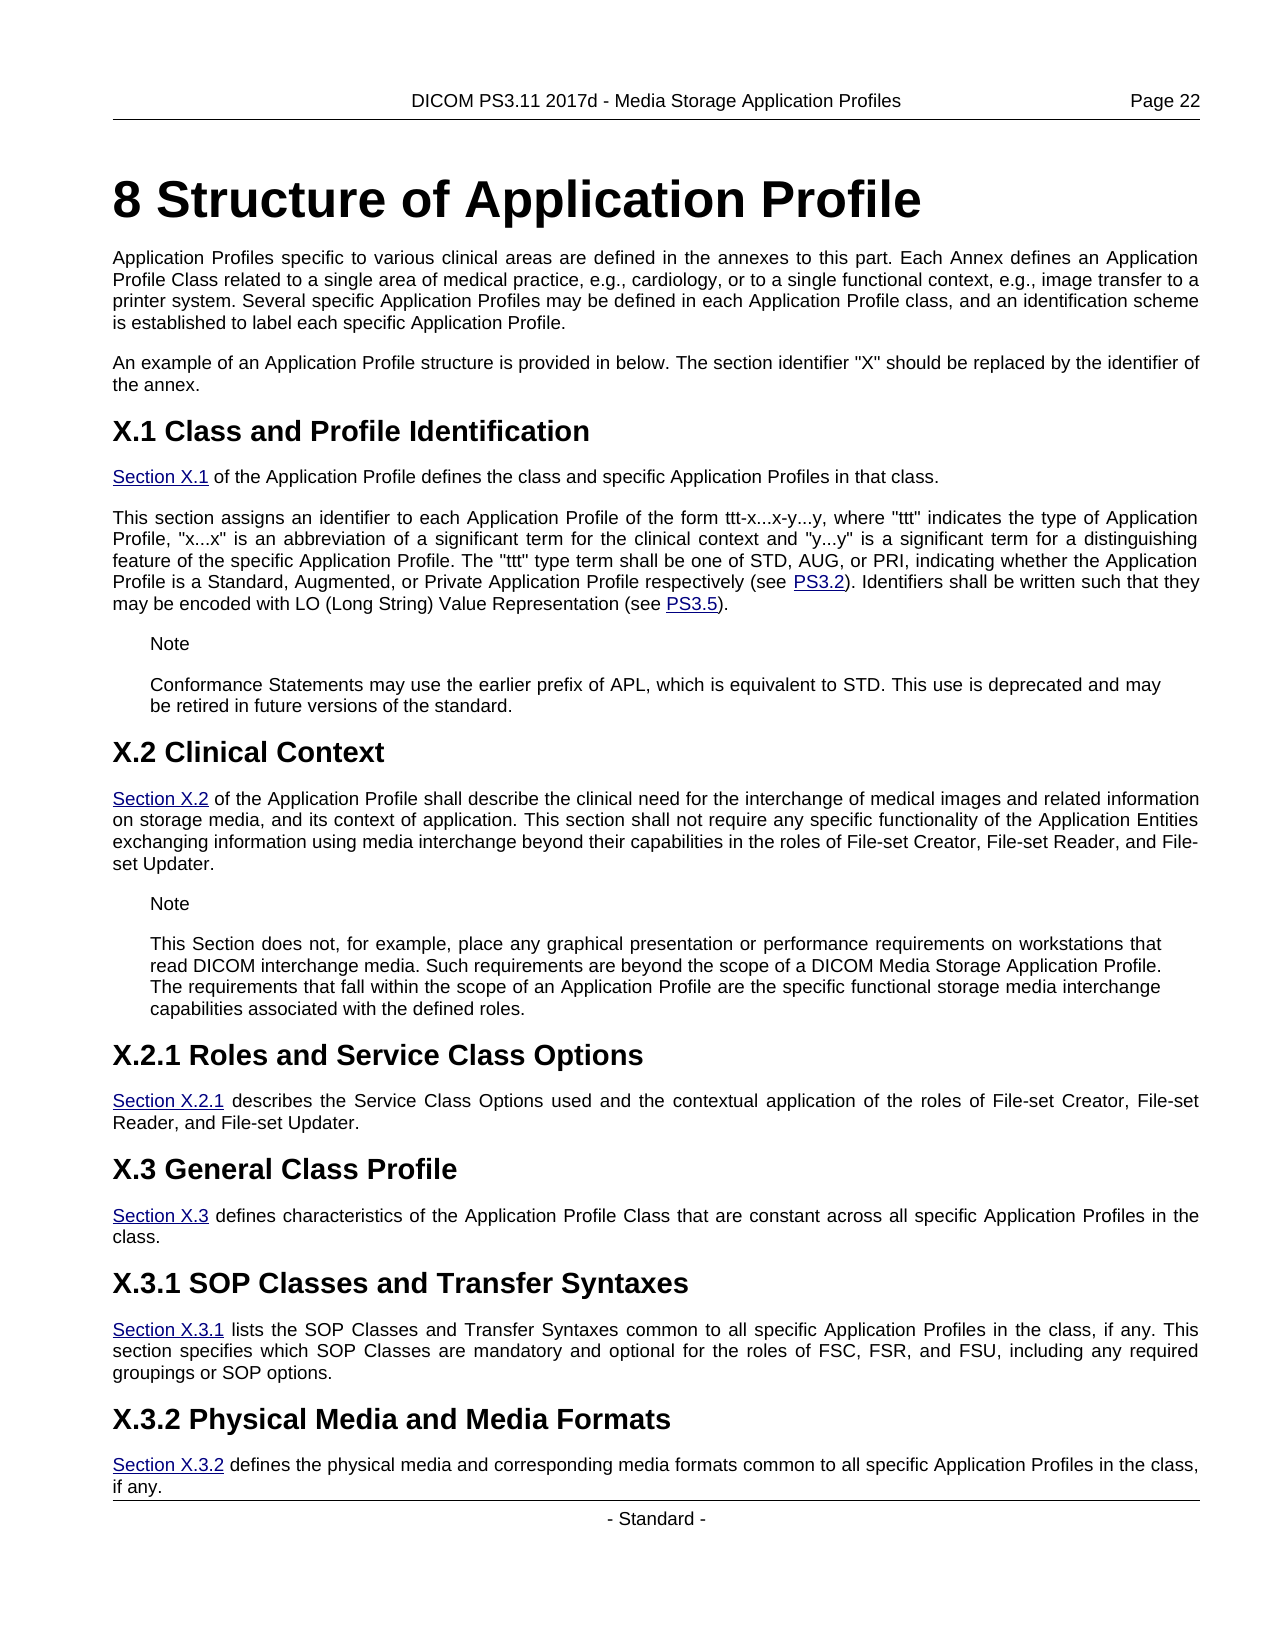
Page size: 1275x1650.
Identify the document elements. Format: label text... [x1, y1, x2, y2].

text Section X.2 of the Application Profile shall describe the clinical need for the interchange of medical images and related information on storage media, and its context of application. This section shall not require any specific functionality of the Application Entities exchanging information using media interchange beyond their capabilities in the roles of File-set Creator, File-set Reader, and File-set Updater. [112, 788, 1200, 874]
text An example of an Application Profile structure is provided in below. The section identifier "X" should be replaced by the identifier of the annex. [112, 352, 1200, 395]
text Section X.1 of the Application Profile defines the class and specific Application Profiles in that class. [112, 466, 1200, 488]
text Conformance Statements may use the earlier prefix of APL, which is equivalent to STD. This use is deprecated and may be retired in future versions of the standard. [150, 673, 1162, 717]
text X.2.1 Roles and Service Class Options [112, 1038, 1200, 1071]
text Section X.3 defines characteristics of the Application Profile Class that are constant across all specific Application Profiles in the class. [112, 1204, 1200, 1247]
text This Section does not, for example, place any graphical presentation or performance requirements on workstations that read DICOM interchange media. Such requirements are beyond the scope of a DICOM Media Storage Application Profile. The requirements that fall within the scope of an Application Profile are the specific functional storage media interchange capabilities associated with the defined roles. [150, 933, 1162, 1019]
text This section assigns an identifier to each Application Profile of the form ttt-x...x-y...y, where "ttt" indicates the type of Application Profile, "x...x" is an abbreviation of a significant term for the clinical context and "y...y" is a significant term for a distinguishing feature of the specific Application Profile. The "ttt" type term shall be one of STD, AUG, or PRI, indicating whether the Application Profile is a Standard, Augmented, or Private Application Profile respectively (see PS3.2). Identifiers shall be written such that they may be encoded with LO (Long String) Value Representation (see PS3.5). [112, 507, 1200, 614]
text X.1 Class and Profile Identification [112, 414, 1200, 447]
text X.2 Clinical Context [112, 735, 1200, 769]
text Section X.3.1 lists the SOP Classes and Transfer Syntaxes common to all specific Application Profiles in the class, if any. This section specifies which SOP Classes are mandatory and optional for the roles of FSC, FSR, and FSU, including any required groupings or SOP options. [112, 1318, 1200, 1383]
text Section X.2.1 describes the Service Class Options used and the contextual application of the roles of File-set Creator, File-set Reader, and File-set Updater. [112, 1090, 1200, 1133]
text Note [150, 893, 1162, 914]
text X.3 General Class Profile [112, 1152, 1200, 1186]
text X.3.1 SOP Classes and Transfer Syntaxes [112, 1266, 1200, 1300]
text Application Profiles specific to various clinical areas are defined in the annexes to this part. Each Annex defines an Application Profile Class related to a single area of medical practice, e.g., cardiology, or to a single functional context, e.g., image transfer to a printer system. Several specific Application Profiles may be defined in each Application Profile class, and an identification scheme is established to label each specific Application Profile. [112, 247, 1200, 333]
text X.3.2 Physical Media and Media Formats [112, 1402, 1200, 1436]
text Section X.3.2 defines the physical media and corresponding media formats common to all specific Application Profiles in the class, if any. [112, 1454, 1200, 1497]
text 8 Structure of Application Profile [112, 169, 1200, 228]
text Note [150, 633, 1162, 655]
